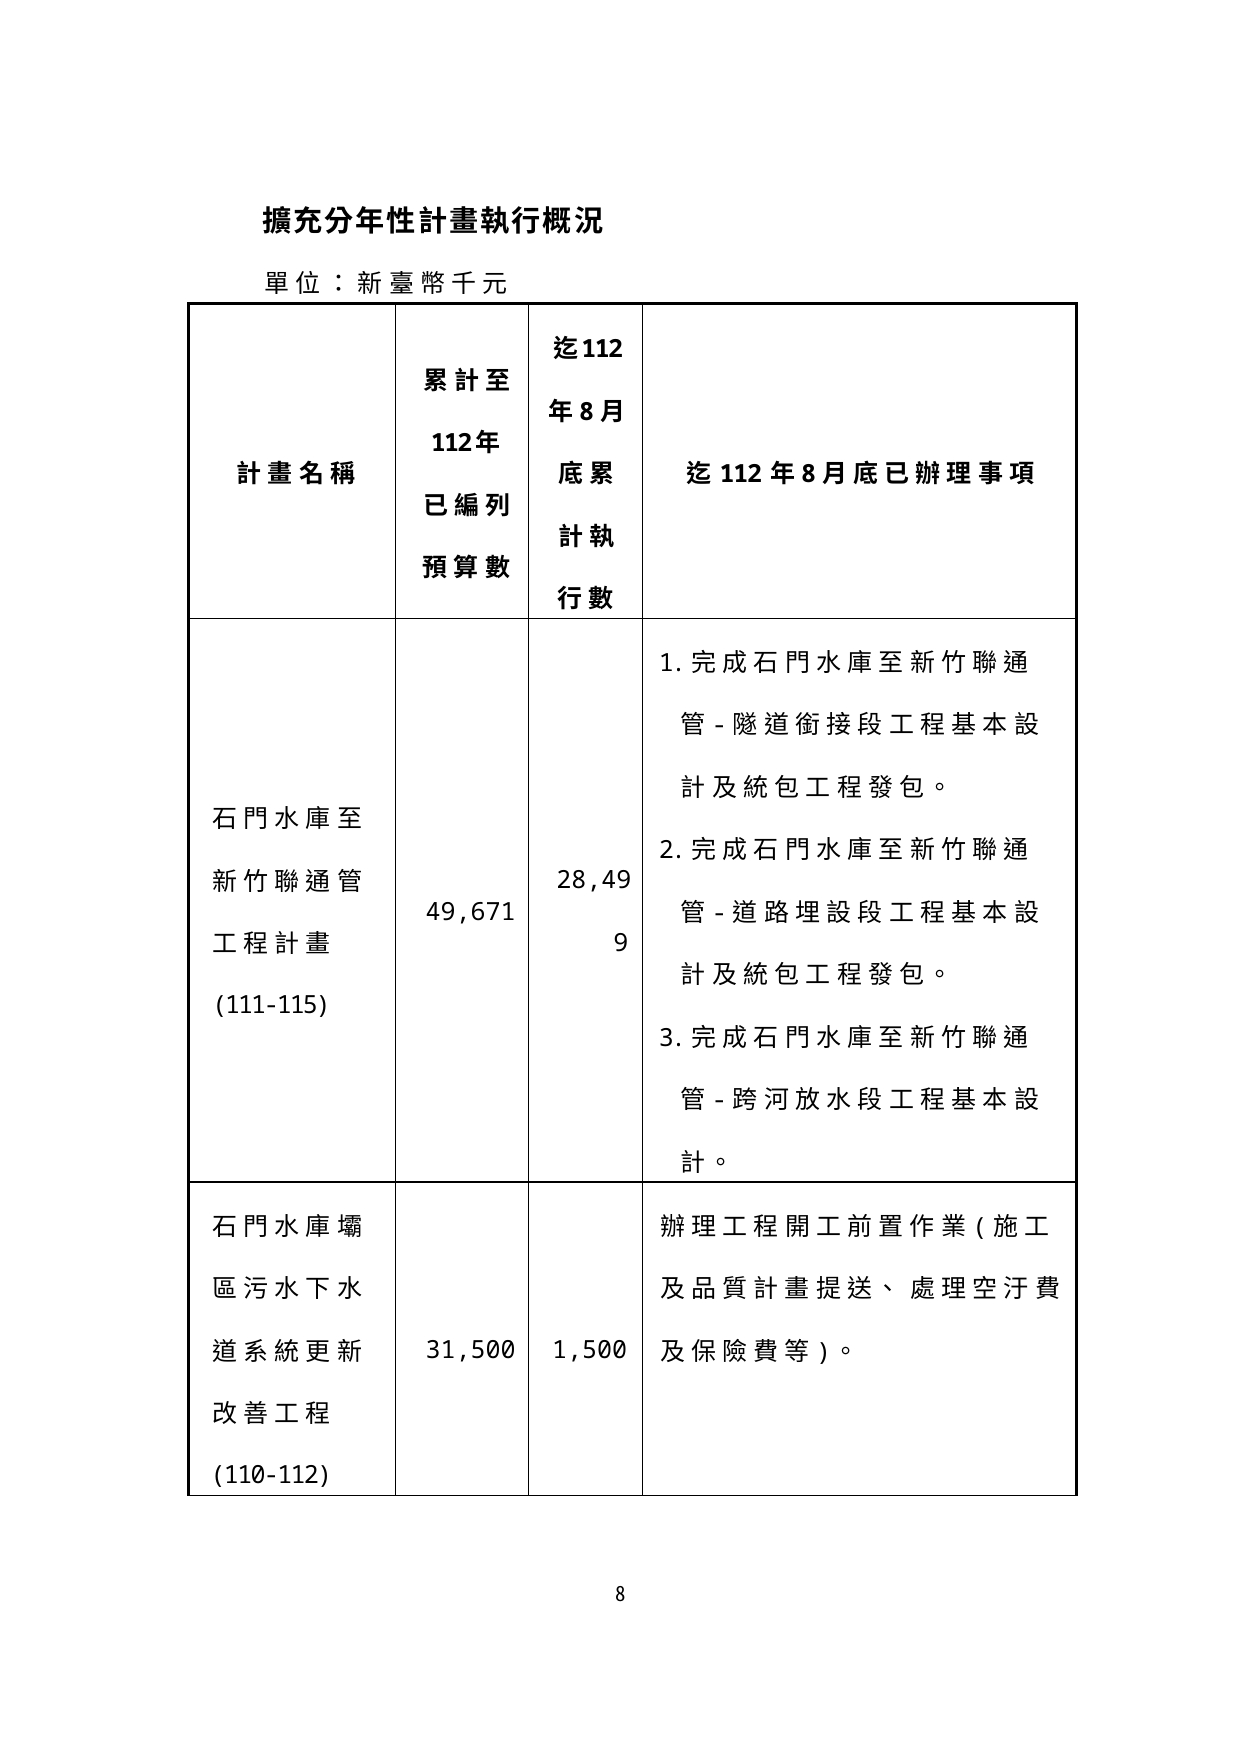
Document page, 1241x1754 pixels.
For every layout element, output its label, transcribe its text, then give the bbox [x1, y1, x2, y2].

table_cell 石門水庫至新竹聯通管工程計畫(111-115) [190, 619, 395, 1181]
text 擴充分年性計畫執行概況 單位：新臺幣千元 [177, 177, 1063, 302]
table_cell 28,499 [529, 619, 642, 1181]
table_header 迄112年8月底累計執行數 [529, 305, 642, 618]
table_cell 1.完成石門水庫至新竹聯通管-隧道銜接段工程基本設計及統包工程發包。 2.完成石門水庫至新竹聯通管-道路埋設段工程基本設計及統包工程發包。 3.完成石門水庫至新竹聯通管-跨河放水段工程基本設計。 [643, 619, 1075, 1181]
table_header 計畫名稱 [190, 305, 395, 618]
table_cell 1,500 [529, 1183, 642, 1495]
table_cell 辦理工程開工前置作業(施工及品質計畫提送、處理空汙費及保險費等)。 [643, 1183, 1075, 1495]
table_header 迄112年8月底已辦理事項 [643, 305, 1075, 618]
table_header 累計至112年已編列預算數 [396, 305, 528, 618]
table_cell 31,500 [396, 1183, 528, 1495]
table_cell 49,671 [396, 619, 528, 1181]
table_cell 石門水庫壩區污水下水道系統更新改善工程(110-112) [190, 1183, 395, 1495]
